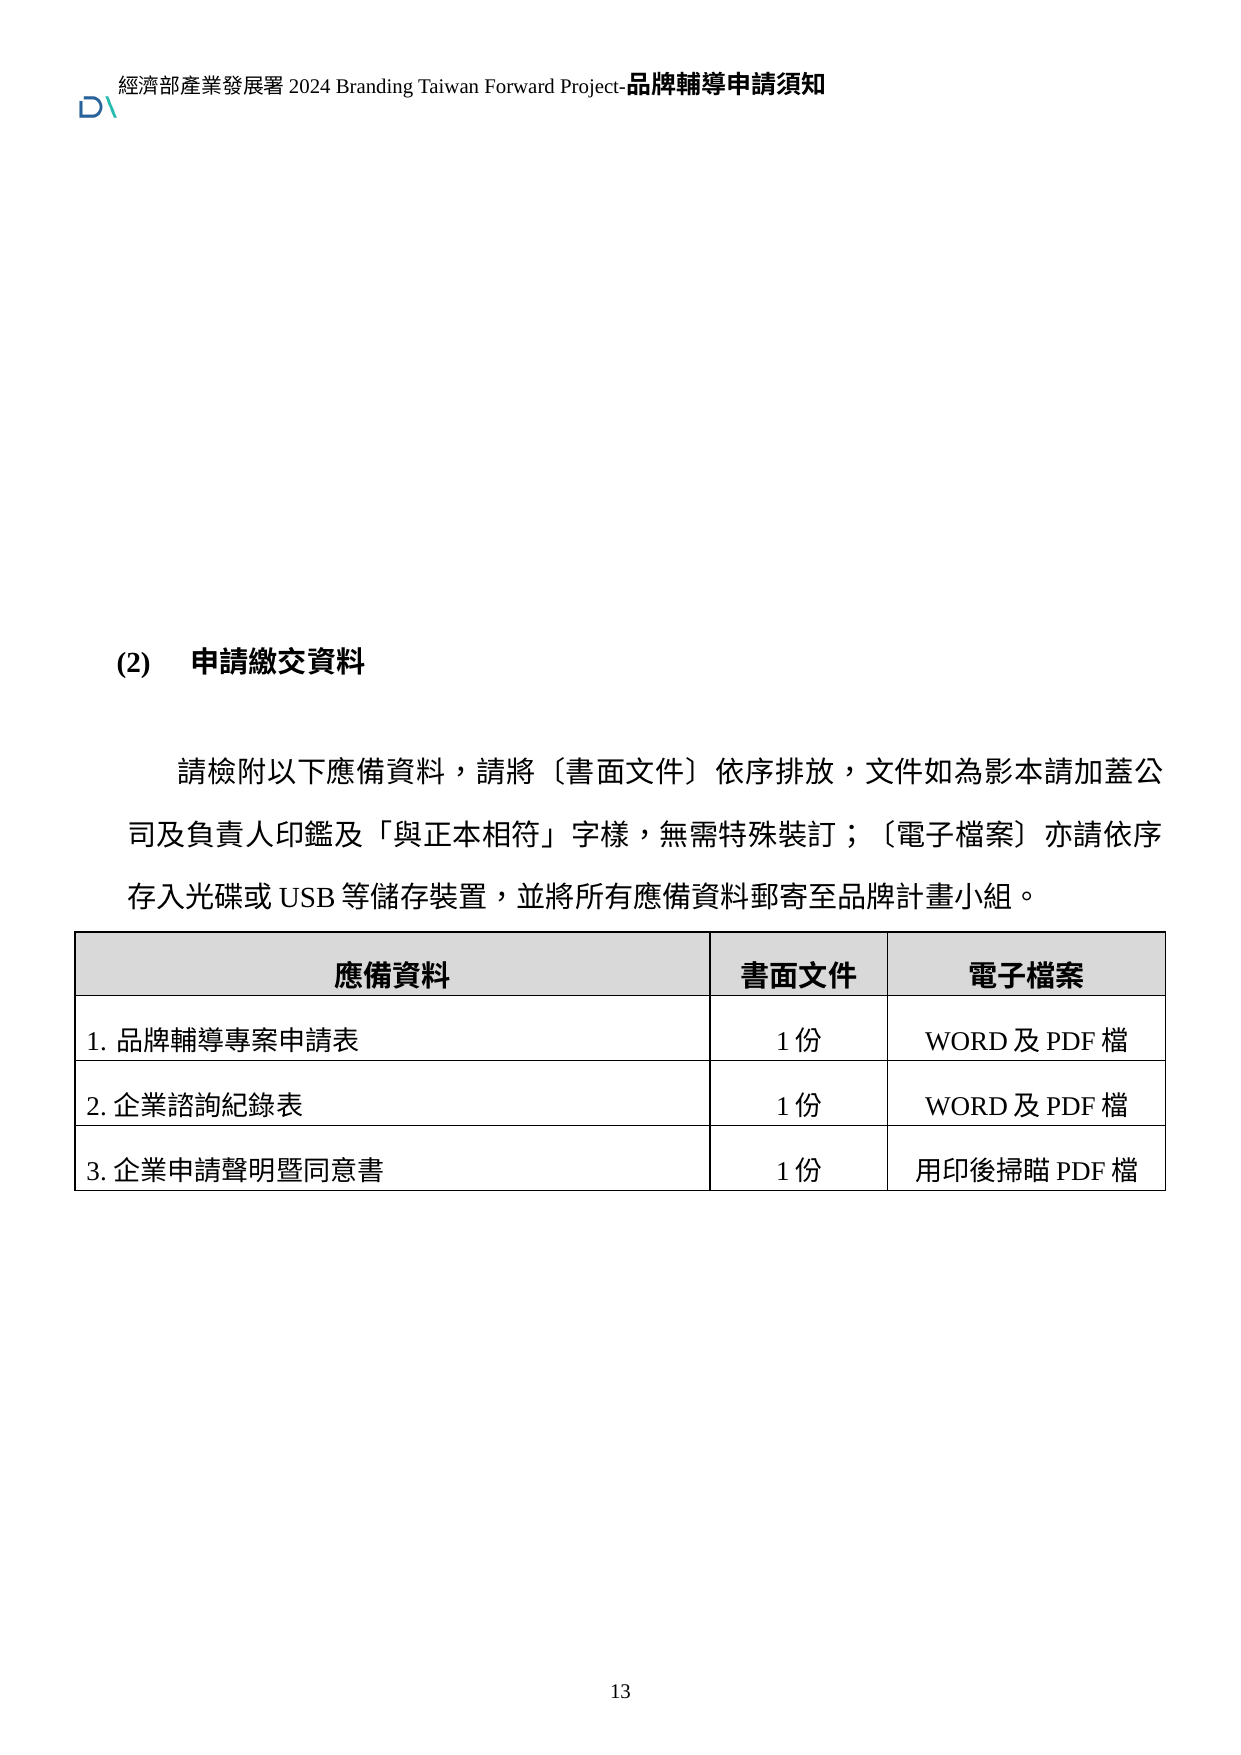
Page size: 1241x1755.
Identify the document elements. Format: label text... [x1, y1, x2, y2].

table_header 應備資料 [76, 933, 709, 995]
table_header 書面文件 [711, 933, 887, 995]
list 申請繳交資料 [116, 618, 1165, 681]
table_cell 1份 [711, 1061, 887, 1125]
table_cell 1份 [711, 996, 887, 1060]
table_cell 3. 企業申請聲明暨同意書 [76, 1126, 709, 1190]
table_header 電子檔案 [888, 933, 1165, 995]
table_cell 1份 [711, 1126, 887, 1190]
text 請檢附以下應備資料，請將〔書面文件〕依序排放，文件如為影本請加蓋公司及負責人印鑑及「與正本相符」字樣，無需特殊裝訂；〔電子檔案〕亦請依序存入光碟或USB等儲存裝置，並將所有應備資料郵寄至品牌計畫小組。 [127, 728, 1165, 916]
table_cell WORD及PDF檔 [888, 1061, 1165, 1125]
table_cell WORD及PDF檔 [888, 996, 1165, 1060]
table_cell 2. 企業諮詢紀錄表 [76, 1061, 709, 1125]
table_cell 用印後掃瞄PDF檔 [888, 1126, 1165, 1190]
table_cell 1. 品牌輔導專案申請表 [76, 996, 709, 1060]
